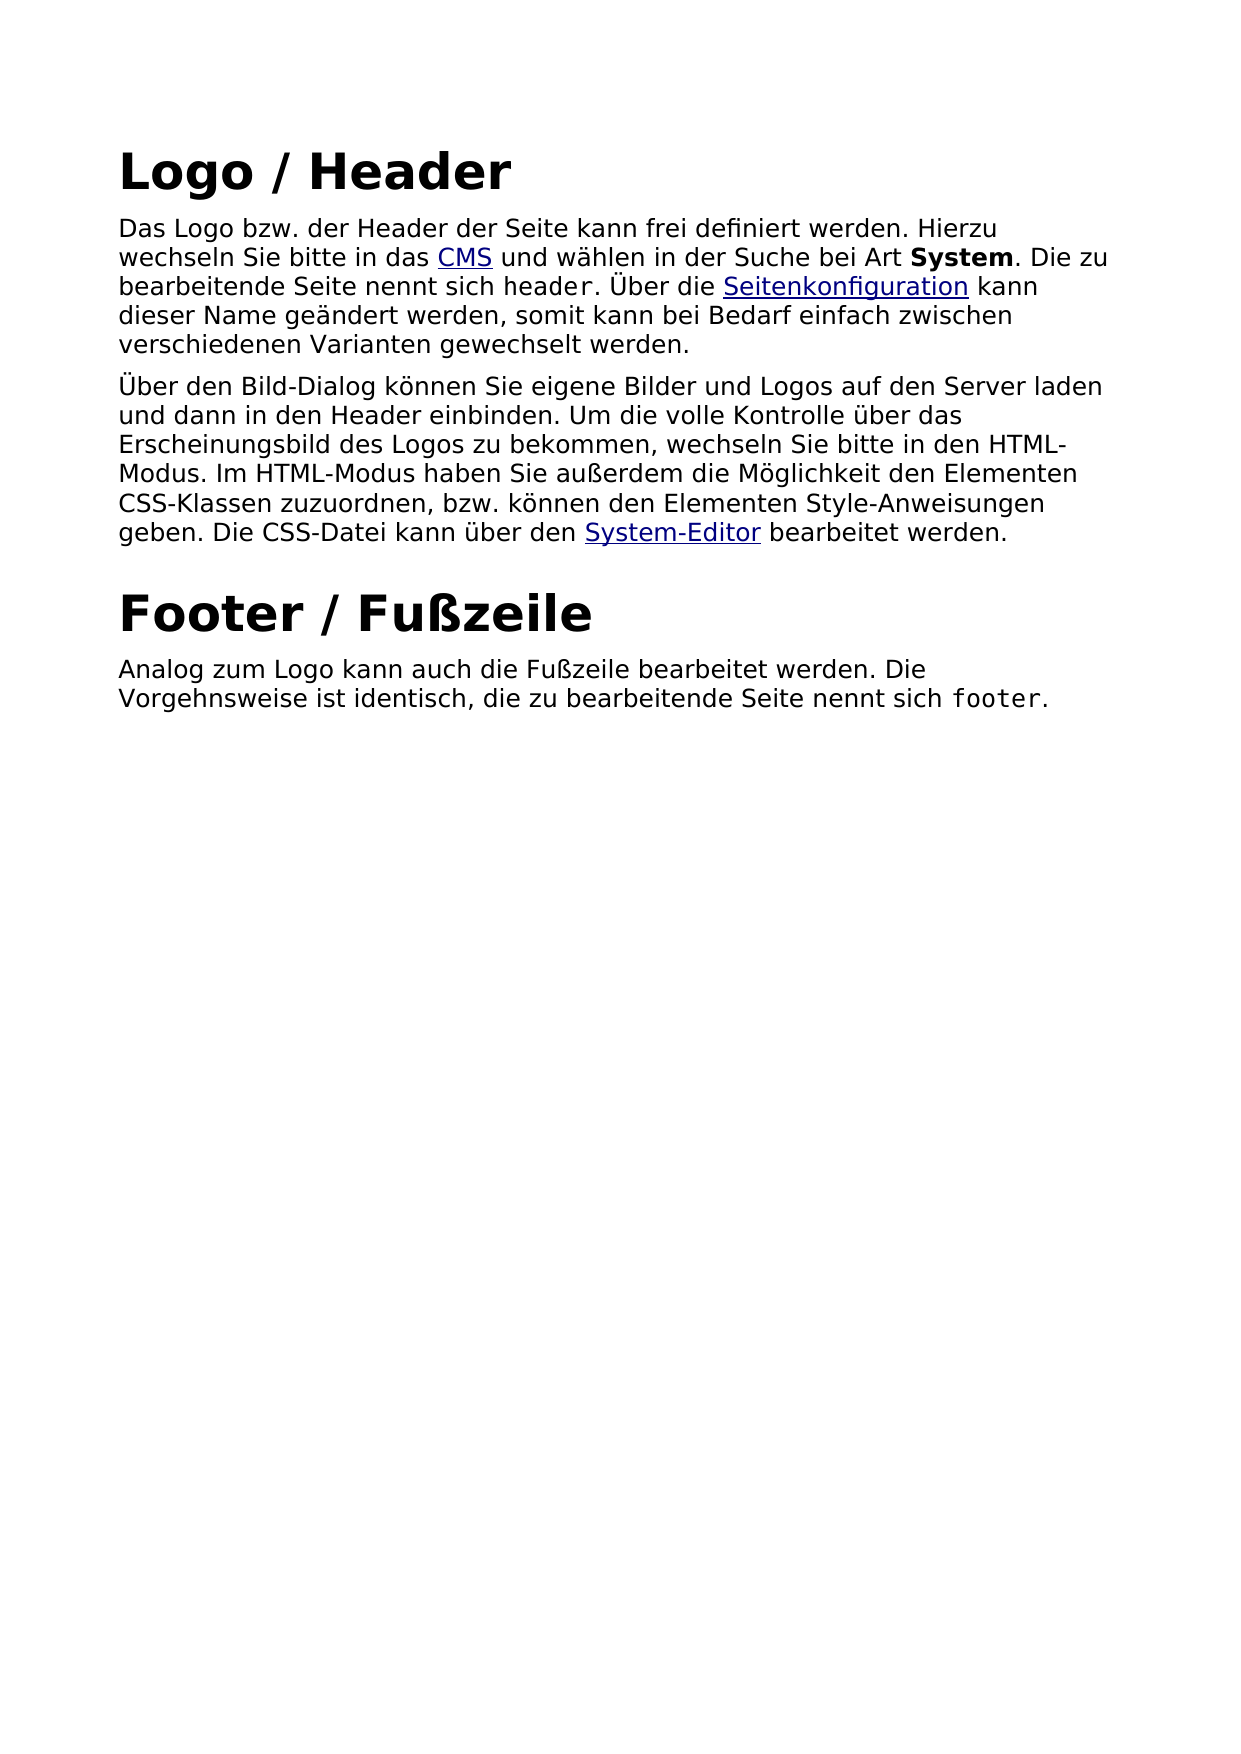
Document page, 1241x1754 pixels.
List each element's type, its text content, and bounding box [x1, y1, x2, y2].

text Das Logo bzw. der Header der Seite kann frei definiert werden. Hierzu wechseln Sie bitte in das CMS und wählen in der Suche bei Art System. Die zu bearbeitende Seite nennt sich header. Über die Seitenkonfiguration kann dieser Name geändert werden, somit kann bei Bedarf einfach zwischen verschiedenen Varianten gewechselt werden. [118, 214, 1122, 360]
text Analog zum Logo kann auch die Fußzeile bearbeitet werden. Die Vorgehnsweise ist identisch, die zu bearbeitende Seite nennt sich footer. [118, 655, 1122, 714]
subtitle Logo / Header [118, 143, 1122, 201]
subtitle Footer / Fußzeile [118, 585, 1122, 643]
text Über den Bild-Dialog können Sie eigene Bilder und Logos auf den Server laden und dann in den Header einbinden. Um die volle Kontrolle über das Erscheinungsbild des Logos zu bekommen, wechseln Sie bitte in den HTML-Modus. Im HTML-Modus haben Sie außerdem die Möglichkeit den Elementen CSS-Klassen zuzuordnen, bzw. können den Elementen Style-Anweisungen geben. Die CSS-Datei kann über den System-Editor bearbeitet werden. [118, 372, 1122, 547]
